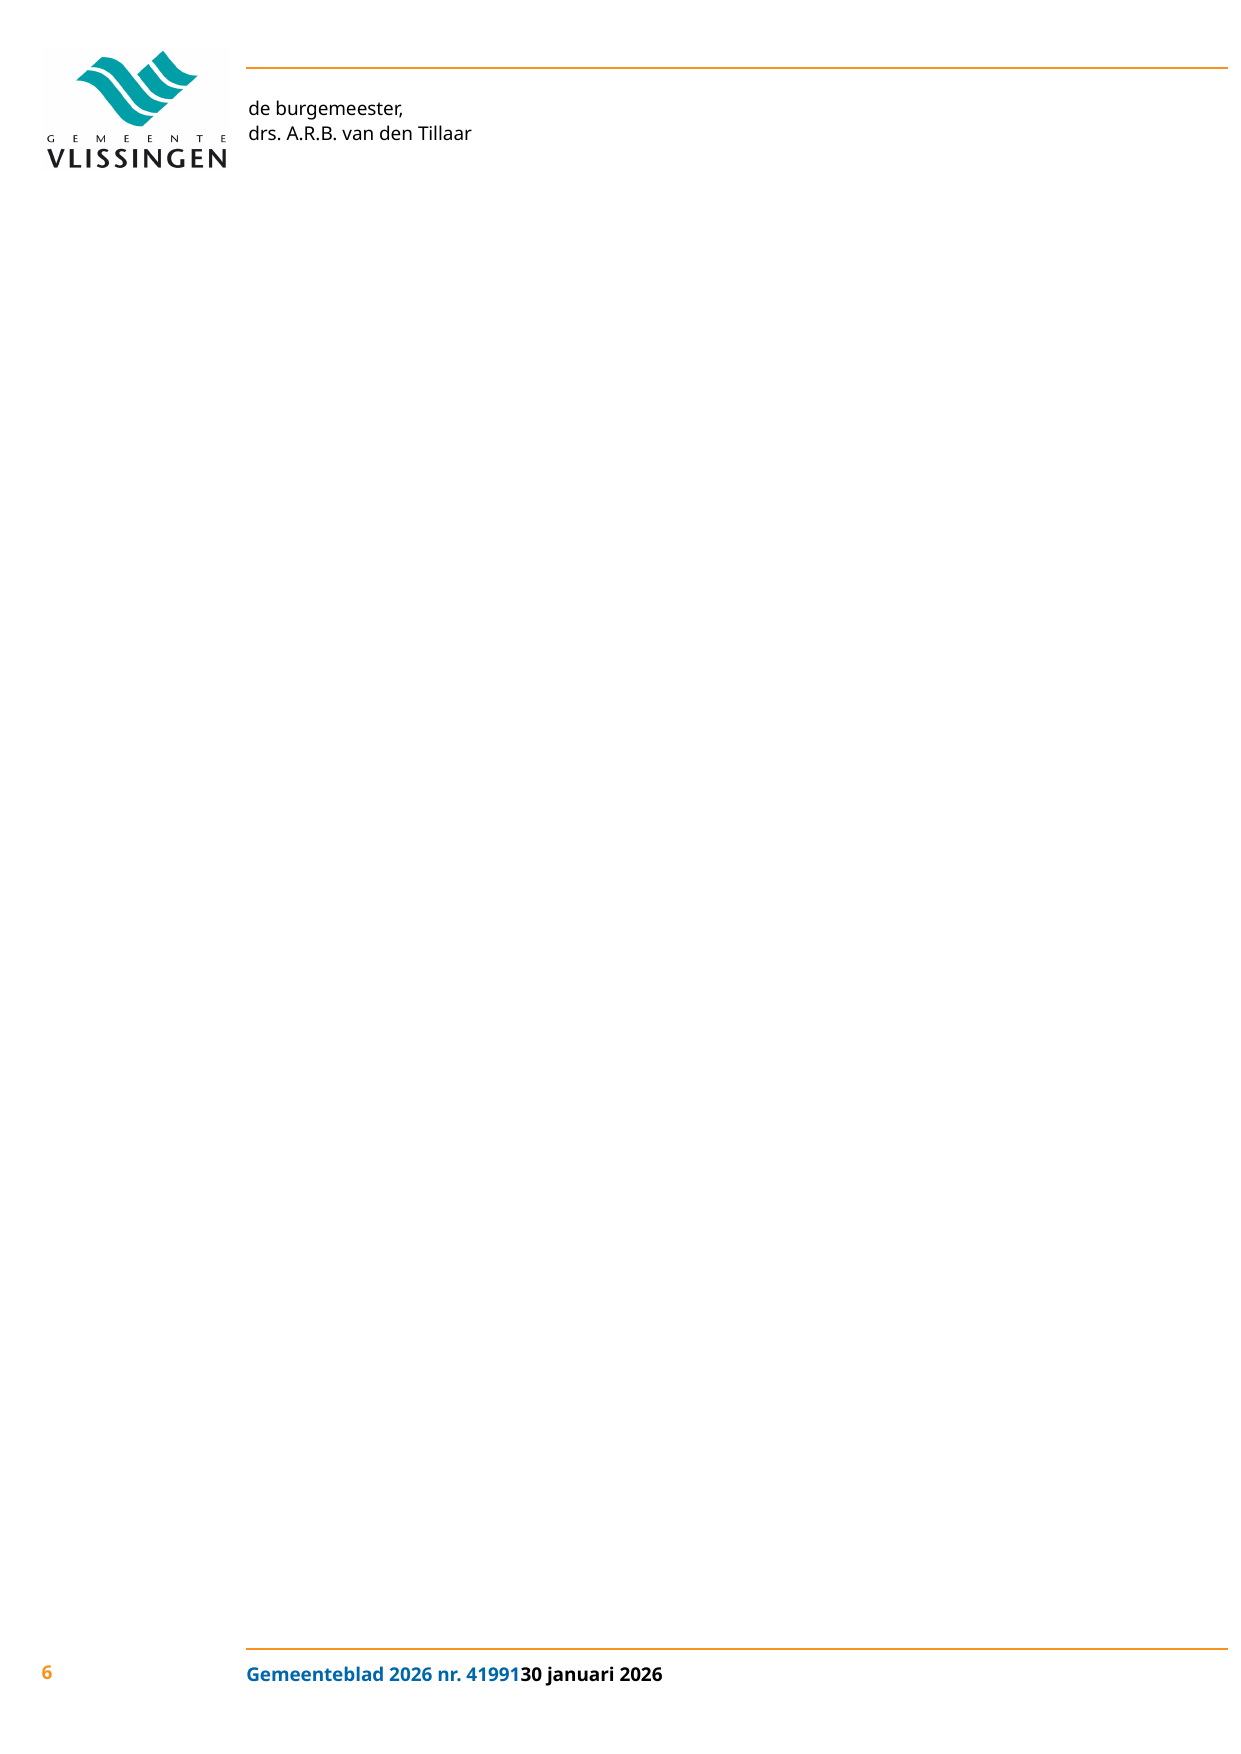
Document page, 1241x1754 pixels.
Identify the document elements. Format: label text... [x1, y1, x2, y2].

text de burgemeester, [248, 95, 1152, 121]
text drs. A.R.B. van den Tillaar [248, 121, 1152, 146]
picture [41, 47, 231, 172]
